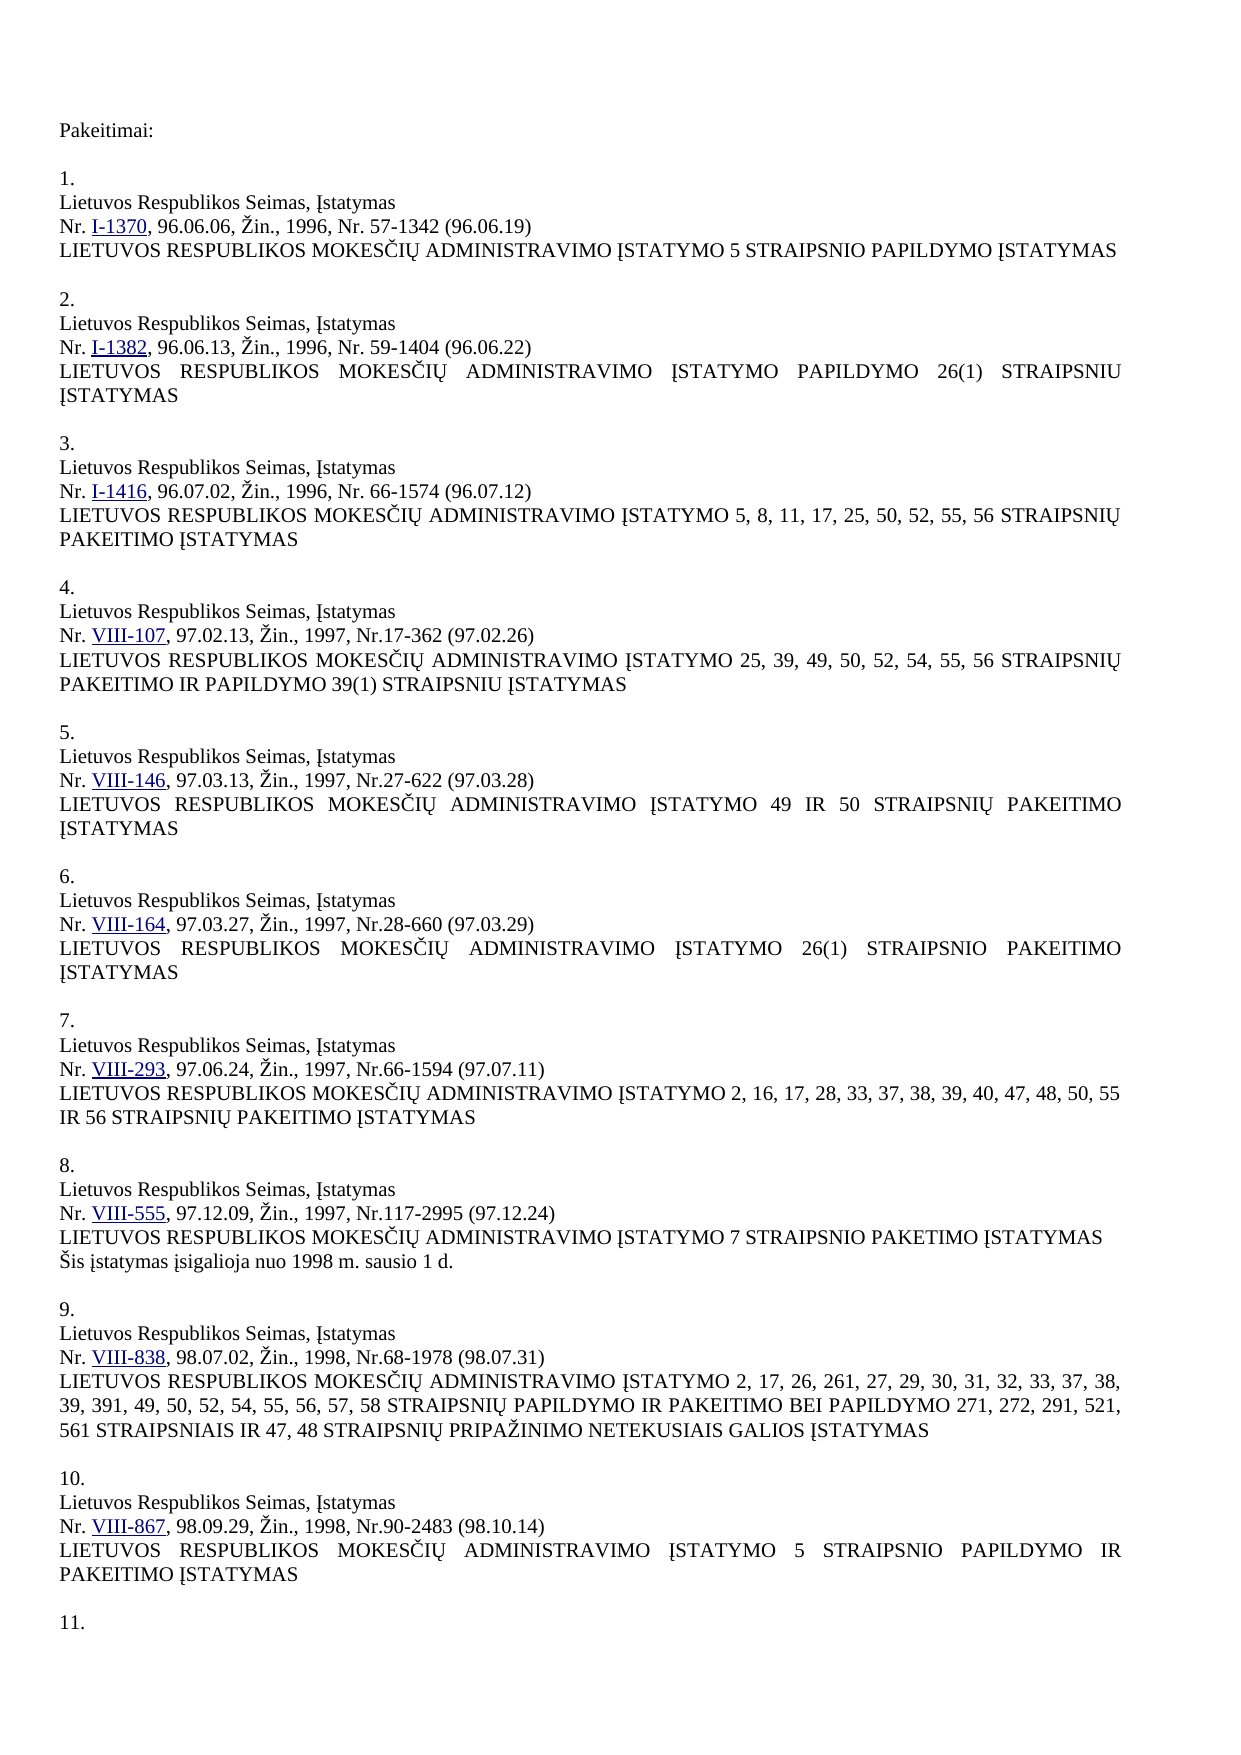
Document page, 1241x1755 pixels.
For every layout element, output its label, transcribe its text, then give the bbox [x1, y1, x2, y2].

text Lietuvos Respublikos Seimas, Įstatymas [59, 1032, 1122, 1057]
text Šis įstatymas įsigalioja nuo 1998 m. sausio 1 d. [59, 1249, 1122, 1273]
text Nr. I-1382, 96.06.13, Žin., 1996, Nr. 59-1404 (96.06.22) [59, 335, 1122, 359]
text Lietuvos Respublikos Seimas, Įstatymas [59, 744, 1122, 768]
text LIETUVOS RESPUBLIKOS MOKESČIŲ ADMINISTRAVIMO ĮSTATYMO 2, 17, 26, 261, 27, 29, 30, 31, 32, 33, 37, 38, 39, 391, 49, 50, 52, 54, 55, 56, 57, 58 STRAIPSNIŲ PAPILDYMO IR PAKEITIMO BEI PAPILDYMO 271, 272, 291, 521, 561 STRAIPSNIAIS IR 47, 48 STRAIPSNIŲ PRIPAŽINIMO NETEKUSIAIS GALIOS ĮSTATYMAS [59, 1369, 1122, 1442]
text Lietuvos Respublikos Seimas, Įstatymas [59, 190, 1122, 214]
text LIETUVOS RESPUBLIKOS MOKESČIŲ ADMINISTRAVIMO ĮSTATYMO 5 STRAIPSNIO PAPILDYMO IR PAKEITIMO ĮSTATYMAS [59, 1538, 1122, 1586]
text Nr. VIII-107, 97.02.13, Žin., 1997, Nr.17-362 (97.02.26) [59, 623, 1122, 647]
text Pakeitimai: [59, 118, 1122, 142]
text Lietuvos Respublikos Seimas, Įstatymas [59, 455, 1122, 479]
text LIETUVOS RESPUBLIKOS MOKESČIŲ ADMINISTRAVIMO ĮSTATYMO 49 IR 50 STRAIPSNIŲ PAKEITIMO ĮSTATYMAS [59, 792, 1122, 840]
text Nr. I-1416, 96.07.02, Žin., 1996, Nr. 66-1574 (96.07.12) [59, 479, 1122, 503]
text LIETUVOS RESPUBLIKOS MOKESČIŲ ADMINISTRAVIMO ĮSTATYMO 25, 39, 49, 50, 52, 54, 55, 56 STRAIPSNIŲ PAKEITIMO IR PAPILDYMO 39(1) STRAIPSNIU ĮSTATYMAS [59, 647, 1122, 696]
text Nr. VIII-164, 97.03.27, Žin., 1997, Nr.28-660 (97.03.29) [59, 912, 1122, 936]
text LIETUVOS RESPUBLIKOS MOKESČIŲ ADMINISTRAVIMO ĮSTATYMO 5, 8, 11, 17, 25, 50, 52, 55, 56 STRAIPSNIŲ PAKEITIMO ĮSTATYMAS [59, 503, 1122, 551]
text 11. [59, 1610, 1122, 1634]
text Lietuvos Respublikos Seimas, Įstatymas [59, 1177, 1122, 1201]
text Nr. VIII-555, 97.12.09, Žin., 1997, Nr.117-2995 (97.12.24) [59, 1201, 1122, 1225]
text LIETUVOS RESPUBLIKOS MOKESČIŲ ADMINISTRAVIMO ĮSTATYMO PAPILDYMO 26(1) STRAIPSNIU ĮSTATYMAS [59, 359, 1122, 407]
text 7. [59, 1008, 1122, 1032]
text LIETUVOS RESPUBLIKOS MOKESČIŲ ADMINISTRAVIMO ĮSTATYMO 26(1) STRAIPSNIO PAKEITIMO ĮSTATYMAS [59, 936, 1122, 984]
text 8. [59, 1153, 1122, 1177]
text Nr. VIII-146, 97.03.13, Žin., 1997, Nr.27-622 (97.03.28) [59, 768, 1122, 792]
text 10. [59, 1466, 1122, 1490]
text Lietuvos Respublikos Seimas, Įstatymas [59, 1490, 1122, 1514]
text Nr. VIII-293, 97.06.24, Žin., 1997, Nr.66-1594 (97.07.11) [59, 1057, 1122, 1081]
text 9. [59, 1297, 1122, 1321]
text LIETUVOS RESPUBLIKOS MOKESČIŲ ADMINISTRAVIMO ĮSTATYMO 5 STRAIPSNIO PAPILDYMO ĮSTATYMAS [59, 238, 1122, 262]
text LIETUVOS RESPUBLIKOS MOKESČIŲ ADMINISTRAVIMO ĮSTATYMO 2, 16, 17, 28, 33, 37, 38, 39, 40, 47, 48, 50, 55 IR 56 STRAIPSNIŲ PAKEITIMO ĮSTATYMAS [59, 1081, 1122, 1129]
text Nr. I-1370, 96.06.06, Žin., 1996, Nr. 57-1342 (96.06.19) [59, 214, 1122, 238]
text LIETUVOS RESPUBLIKOS MOKESČIŲ ADMINISTRAVIMO ĮSTATYMO 7 STRAIPSNIO PAKETIMO ĮSTATYMAS [59, 1225, 1122, 1249]
text Lietuvos Respublikos Seimas, Įstatymas [59, 599, 1122, 623]
text 4. [59, 575, 1122, 599]
text Lietuvos Respublikos Seimas, Įstatymas [59, 1321, 1122, 1345]
text Lietuvos Respublikos Seimas, Įstatymas [59, 311, 1122, 335]
text 6. [59, 864, 1122, 888]
text Nr. VIII-867, 98.09.29, Žin., 1998, Nr.90-2483 (98.10.14) [59, 1514, 1122, 1538]
text 5. [59, 720, 1122, 744]
text Lietuvos Respublikos Seimas, Įstatymas [59, 888, 1122, 912]
text 2. [59, 287, 1122, 311]
text Nr. VIII-838, 98.07.02, Žin., 1998, Nr.68-1978 (98.07.31) [59, 1345, 1122, 1369]
text 3. [59, 431, 1122, 455]
text 1. [59, 166, 1122, 190]
